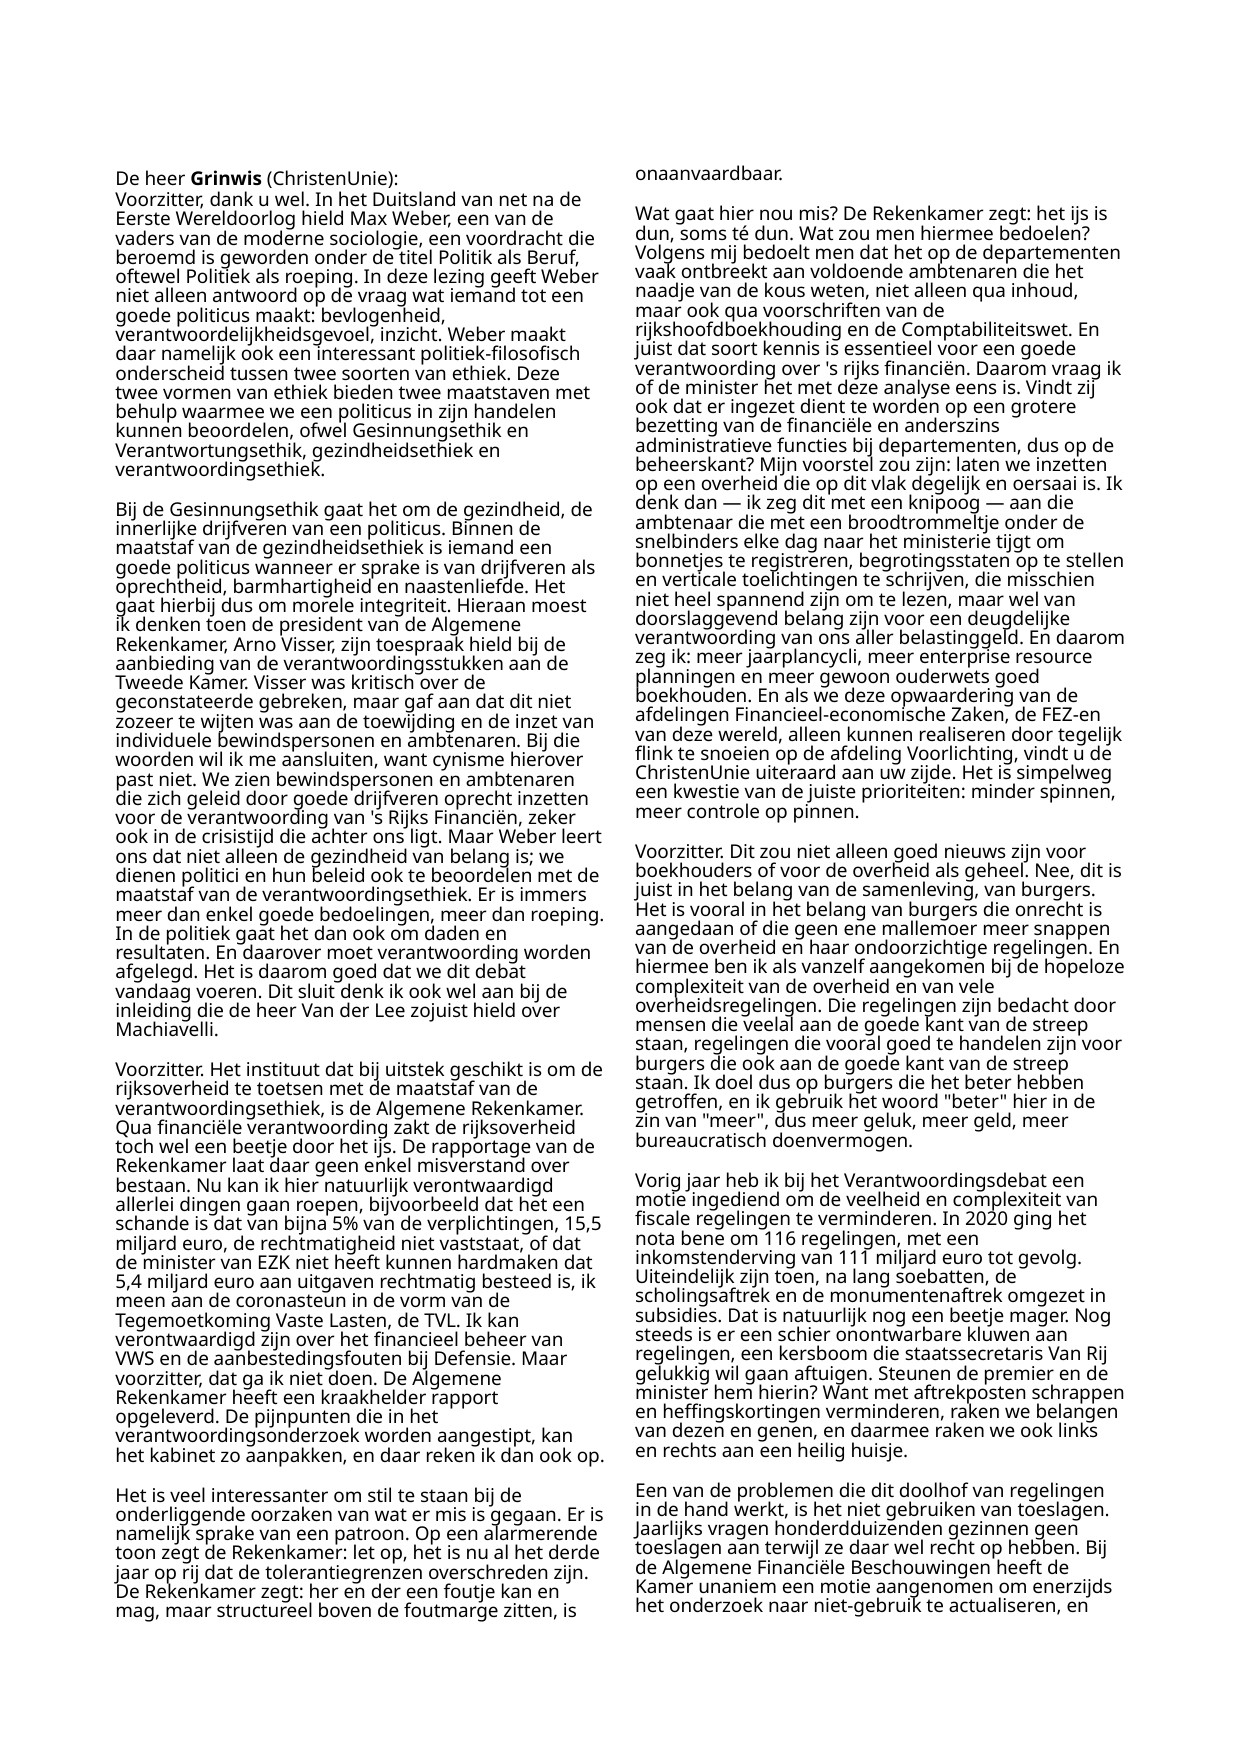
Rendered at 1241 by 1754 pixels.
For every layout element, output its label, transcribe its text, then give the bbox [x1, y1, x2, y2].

text De heer Grinwis (ChristenUnie): [115, 165, 605, 191]
text onaanvaardbaar. [635, 165, 1125, 184]
text Het is veel interessanter om stil te staan bij de onderliggende oorzaken van wat er mis is gegaan. Er is namelijk sprake van een patroon. Op een alarmerende toon zegt de Rekenkamer: let op, het is nu al het derde jaar op rij dat de tolerantiegrenzen overschreden zijn. De Rekenkamer zegt: her en der een foutje kan en mag, maar structureel boven de foutmarge zitten, is [115, 1487, 605, 1621]
text Een van de problemen die dit doolhof van regelingen in de hand werkt, is het niet gebruiken van toeslagen. Jaarlijks vragen honderdduizenden gezinnen geen toeslagen aan terwijl ze daar wel recht op hebben. Bij de Algemene Financiële Beschouwingen heeft de Kamer unaniem een motie aangenomen om enerzijds het onderzoek naar niet-gebruik te actualiseren, en [635, 1482, 1125, 1616]
text Voorzitter. Het instituut dat bij uitstek geschikt is om de rijksoverheid te toetsen met de maatstaf van de verantwoordingsethiek, is de Algemene Rekenkamer. Qua financiële verantwoording zakt de rijksoverheid toch wel een beetje door het ijs. De rapportage van de Rekenkamer laat daar geen enkel misverstand over bestaan. Nu kan ik hier natuurlijk verontwaardigd allerlei dingen gaan roepen, bijvoorbeeld dat het een schande is dat van bijna 5% van de verplichtingen, 15,5 miljard euro, de rechtmatigheid niet vaststaat, of dat de minister van EZK niet heeft kunnen hardmaken dat 5,4 miljard euro aan uitgaven rechtmatig besteed is, ik meen aan de coronasteun in de vorm van de Tegemoetkoming Vaste Lasten, de TVL. Ik kan verontwaardigd zijn over het financieel beheer van VWS en de aanbestedingsfouten bij Defensie. Maar voorzitter, dat ga ik niet doen. De Algemene Rekenkamer heeft een kraakhelder rapport opgeleverd. De pijnpunten die in het verantwoordingsonderzoek worden aangestipt, kan het kabinet zo aanpakken, en daar reken ik dan ook op. [115, 1061, 605, 1466]
text Voorzitter, dank u wel. In het Duitsland van net na de Eerste Wereldoorlog hield Max Weber, een van de vaders van de moderne sociologie, een voordracht die beroemd is geworden onder de titel Politik als Beruf, oftewel Politiek als roeping. In deze lezing geeft Weber niet alleen antwoord op de vraag wat iemand tot een goede politicus maakt: bevlogenheid, verantwoordelijkheidsgevoel, inzicht. Weber maakt daar namelijk ook een interessant politiek-filosofisch onderscheid tussen twee soorten van ethiek. Deze twee vormen van ethiek bieden twee maatstaven met behulp waarmee we een politicus in zijn handelen kunnen beoordelen, ofwel Gesinnungsethik en Verantwortungsethik, gezindheidsethiek en verantwoordingsethiek. [115, 191, 605, 480]
text Wat gaat hier nou mis? De Rekenkamer zegt: het ijs is dun, soms té dun. Wat zou men hiermee bedoelen? Volgens mij bedoelt men dat het op de departementen vaak ontbreekt aan voldoende ambtenaren die het naadje van de kous weten, niet alleen qua inhoud, maar ook qua voorschriften van de rijkshoofdboekhouding en de Comptabiliteitswet. En juist dat soort kennis is essentieel voor een goede verantwoording over 's rijks financiën. Daarom vraag ik of de minister het met deze analyse eens is. Vindt zij ook dat er ingezet dient te worden op een grotere bezetting van de financiële en anderszins administratieve functies bij departementen, dus op de beheerskant? Mijn voorstel zou zijn: laten we inzetten op een overheid die op dit vlak degelijk en oersaai is. Ik denk dan — ik zeg dit met een knipoog — aan die ambtenaar die met een broodtrommeltje onder de snelbinders elke dag naar het ministerie tijgt om bonnetjes te registreren, begrotingsstaten op te stellen en verticale toelichtingen te schrijven, die misschien niet heel spannend zijn om te lezen, maar wel van doorslaggevend belang zijn voor een deugdelijke verantwoording van ons aller belastinggeld. En daarom zeg ik: meer jaarplancycli, meer enterprise resource planningen en meer gewoon ouderwets goed boekhouden. En als we deze opwaardering van de afdelingen Financieel-economische Zaken, de FEZ-en van deze wereld, alleen kunnen realiseren door tegelijk flink te snoeien op de afdeling Voorlichting, vindt u de ChristenUnie uiteraard aan uw zijde. Het is simpelweg een kwestie van de juiste prioriteiten: minder spinnen, meer controle op pinnen. [635, 205, 1125, 822]
text Voorzitter. Dit zou niet alleen goed nieuws zijn voor boekhouders of voor de overheid als geheel. Nee, dit is juist in het belang van de samenleving, van burgers. Het is vooral in het belang van burgers die onrecht is aangedaan of die geen ene mallemoer meer snappen van de overheid en haar ondoorzichtige regelingen. En hiermee ben ik als vanzelf aangekomen bij de hopeloze complexiteit van de overheid en van vele overheidsregelingen. Die regelingen zijn bedacht door mensen die veelal aan de goede kant van de streep staan, regelingen die vooral goed te handelen zijn voor burgers die ook aan de goede kant van de streep staan. Ik doel dus op burgers die het beter hebben getroffen, en ik gebruik het woord "beter" hier in de zin van "meer", dus meer geluk, meer geld, meer bureaucratisch doenvermogen. [635, 843, 1125, 1151]
text Bij de Gesinnungsethik gaat het om de gezindheid, de innerlijke drijfveren van een politicus. Binnen de maatstaf van de gezindheidsethiek is iemand een goede politicus wanneer er sprake is van drijfveren als oprechtheid, barmhartigheid en naastenliefde. Het gaat hierbij dus om morele integriteit. Hieraan moest ik denken toen de president van de Algemene Rekenkamer, Arno Visser, zijn toespraak hield bij de aanbieding van de verantwoordingsstukken aan de Tweede Kamer. Visser was kritisch over de geconstateerde gebreken, maar gaf aan dat dit niet zozeer te wijten was aan de toewijding en de inzet van individuele bewindspersonen en ambtenaren. Bij die woorden wil ik me aansluiten, want cynisme hierover past niet. We zien bewindspersonen en ambtenaren die zich geleid door goede drijfveren oprecht inzetten voor de verantwoording van 's Rijks Financiën, zeker ook in de crisistijd die achter ons ligt. Maar Weber leert ons dat niet alleen de gezindheid van belang is; we dienen politici en hun beleid ook te beoordelen met de maatstaf van de verantwoordingsethiek. Er is immers meer dan enkel goede bedoelingen, meer dan roeping. In de politiek gaat het dan ook om daden en resultaten. En daarover moet verantwoording worden afgelegd. Het is daarom goed dat we dit debat vandaag voeren. Dit sluit denk ik ook wel aan bij de inleiding die de heer Van der Lee zojuist hield over Machiavelli. [115, 501, 605, 1040]
text Vorig jaar heb ik bij het Verantwoordingsdebat een motie ingediend om de veelheid en complexiteit van fiscale regelingen te verminderen. In 2020 ging het nota bene om 116 regelingen, met een inkomstenderving van 111 miljard euro tot gevolg. Uiteindelijk zijn toen, na lang soebatten, de scholingsaftrek en de monumentenaftrek omgezet in subsidies. Dat is natuurlijk nog een beetje mager. Nog steeds is er een schier onontwarbare kluwen aan regelingen, een kersboom die staatssecretaris Van Rij gelukkig wil gaan aftuigen. Steunen de premier en de minister hem hierin? Want met aftrekposten schrappen en heffingskortingen verminderen, raken we belangen van dezen en genen, en daarmee raken we ook links en rechts aan een heilig huisje. [635, 1172, 1125, 1461]
